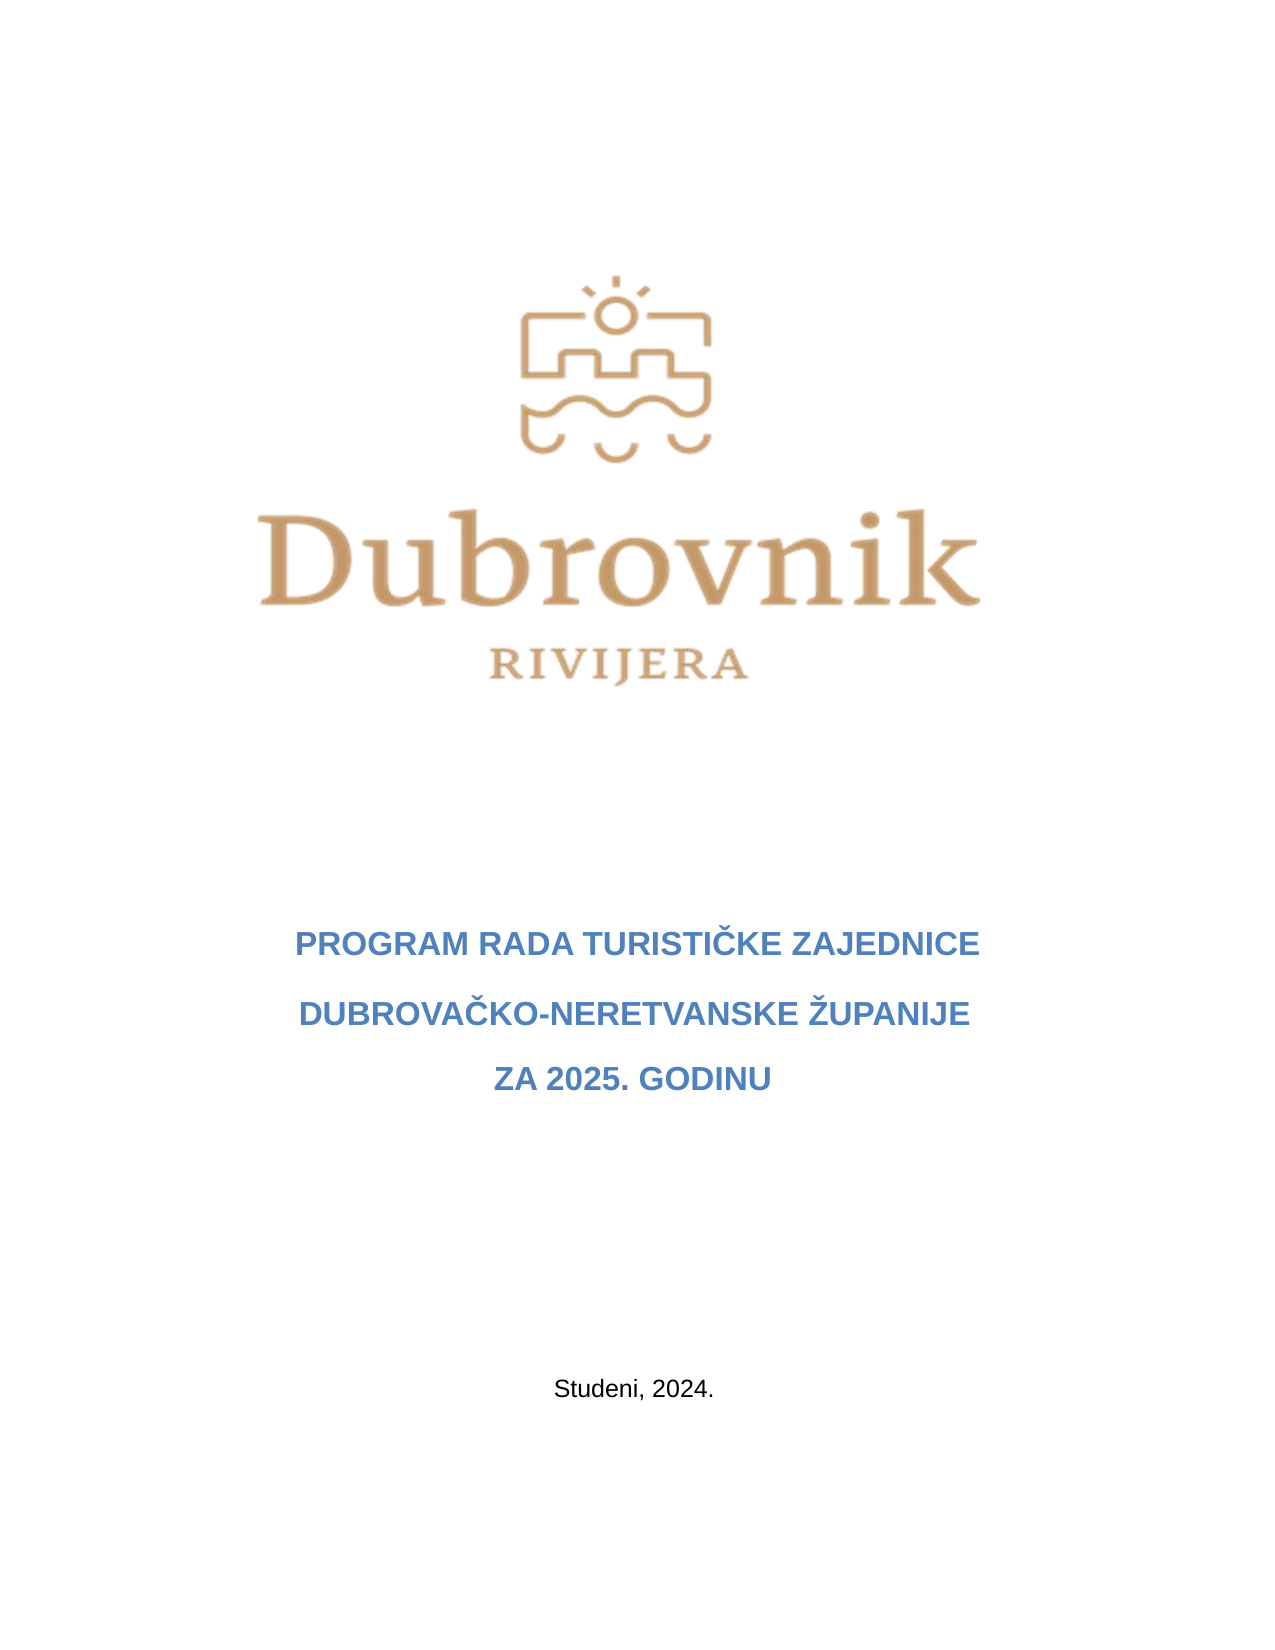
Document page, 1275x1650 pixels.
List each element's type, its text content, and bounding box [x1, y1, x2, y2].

subtitle DUBROVAČKO-NERETVANSKE ŽUPANIJE [298, 994, 1149, 1033]
text PROGRAM RADA TURISTIČKE ZAJEDNICE [295, 924, 1149, 962]
text Studeni, 2024. [150, 1374, 1125, 1403]
text ZA 2025. GODINU [150, 1059, 1125, 1097]
